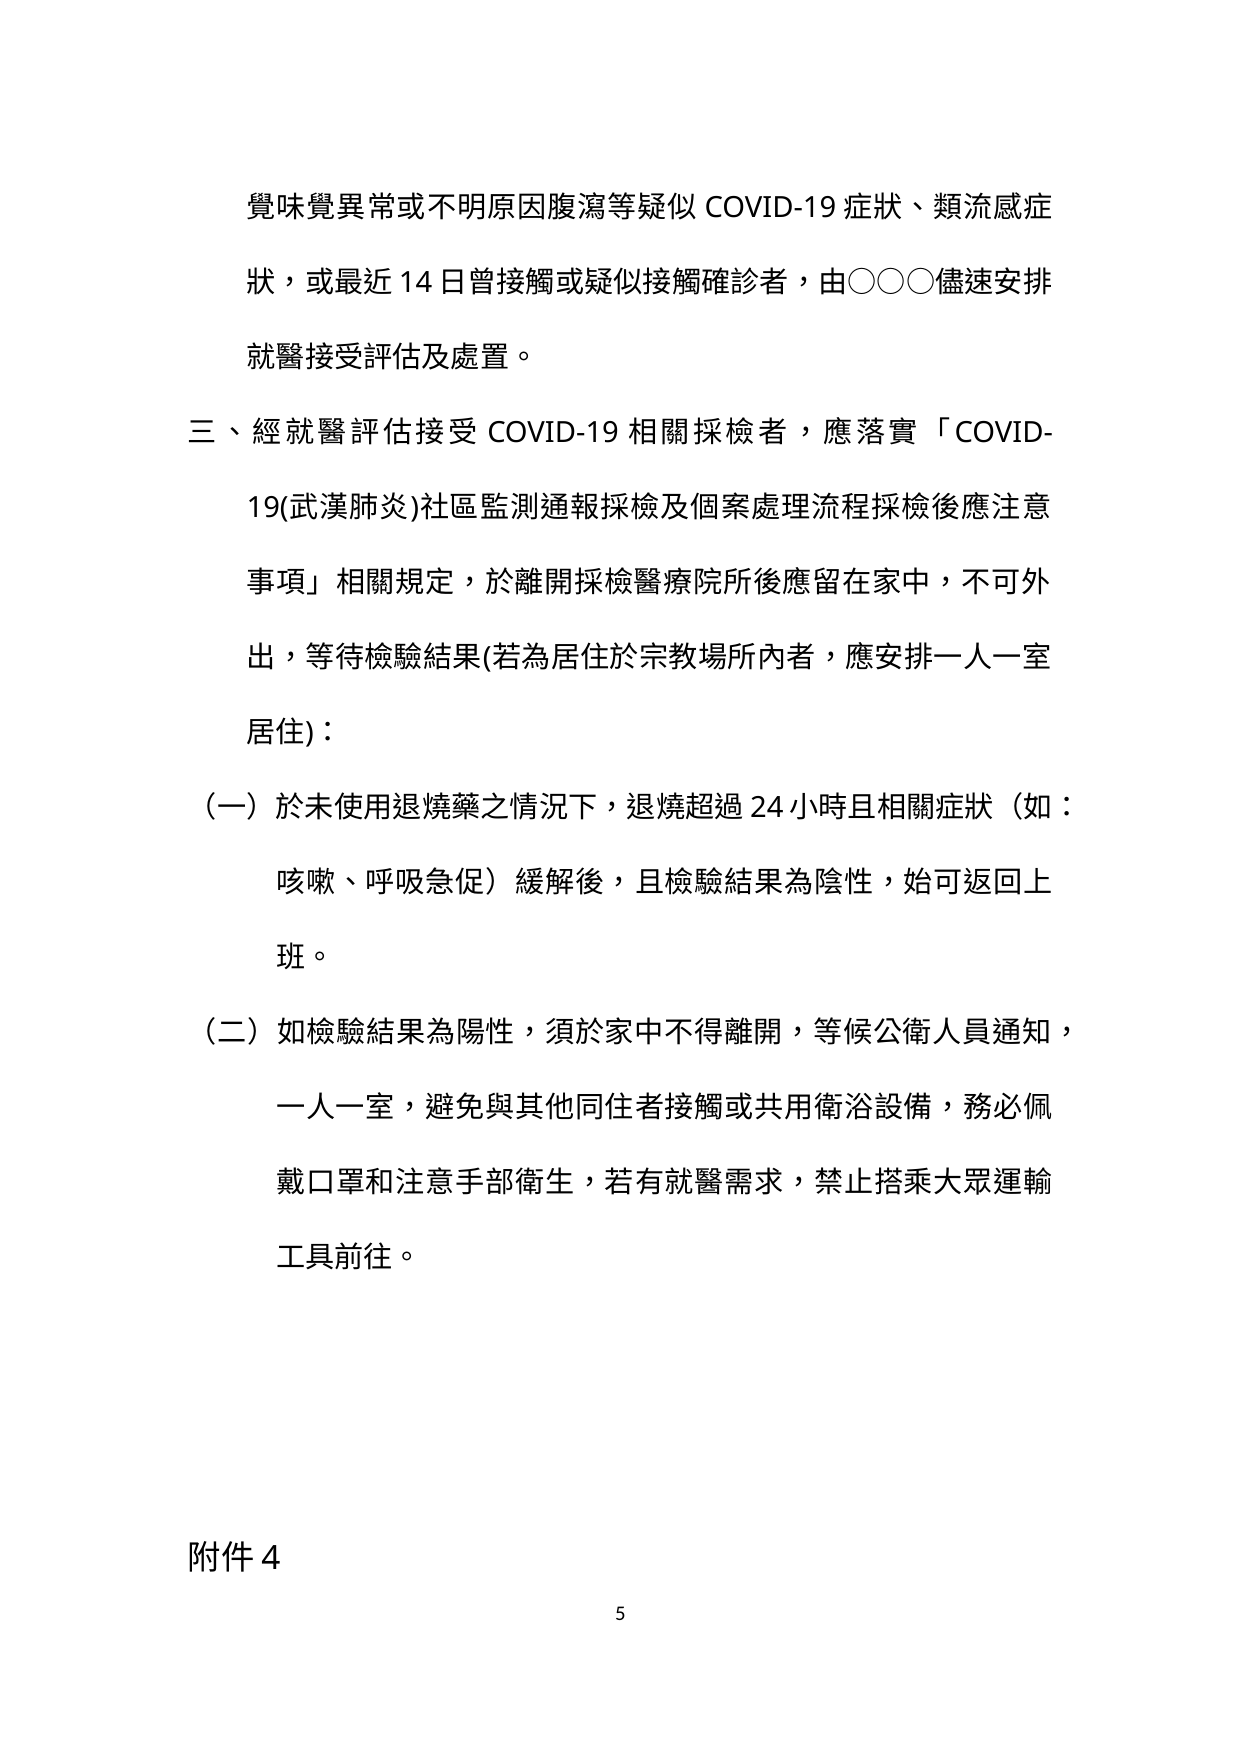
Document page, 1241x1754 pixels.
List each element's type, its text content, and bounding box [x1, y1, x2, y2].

text 覺味覺異常或不明原因腹瀉等疑似COVID-19症狀、類流感症狀，或最近14日曾接觸或疑似接觸確診者，由○○○儘速安排就醫接受評估及處置。 [187, 161, 1053, 386]
text 附件4 [188, 1511, 1053, 1586]
text （二）如檢驗結果為陽性，須於家中不得離開，等候公衛人員通知，一人一室，避免與其他同住者接觸或共用衛浴設備，務必佩戴口罩和注意手部衛生，若有就醫需求，禁止搭乘大眾運輸工具前往。 [188, 986, 1053, 1286]
text 三、經就醫評估接受COVID-19相關採檢者，應落實「COVID-19(武漢肺炎)社區監測通報採檢及個案處理流程採檢後應注意事項」相關規定，於離開採檢醫療院所後應留在家中，不可外出，等待檢驗結果(若為居住於宗教場所內者，應安排一人一室居住)： [187, 386, 1053, 761]
text （一）於未使用退燒藥之情況下，退燒超過24小時且相關症狀（如：咳嗽、呼吸急促）緩解後，且檢驗結果為陰性，始可返回上班。 [188, 761, 1053, 986]
